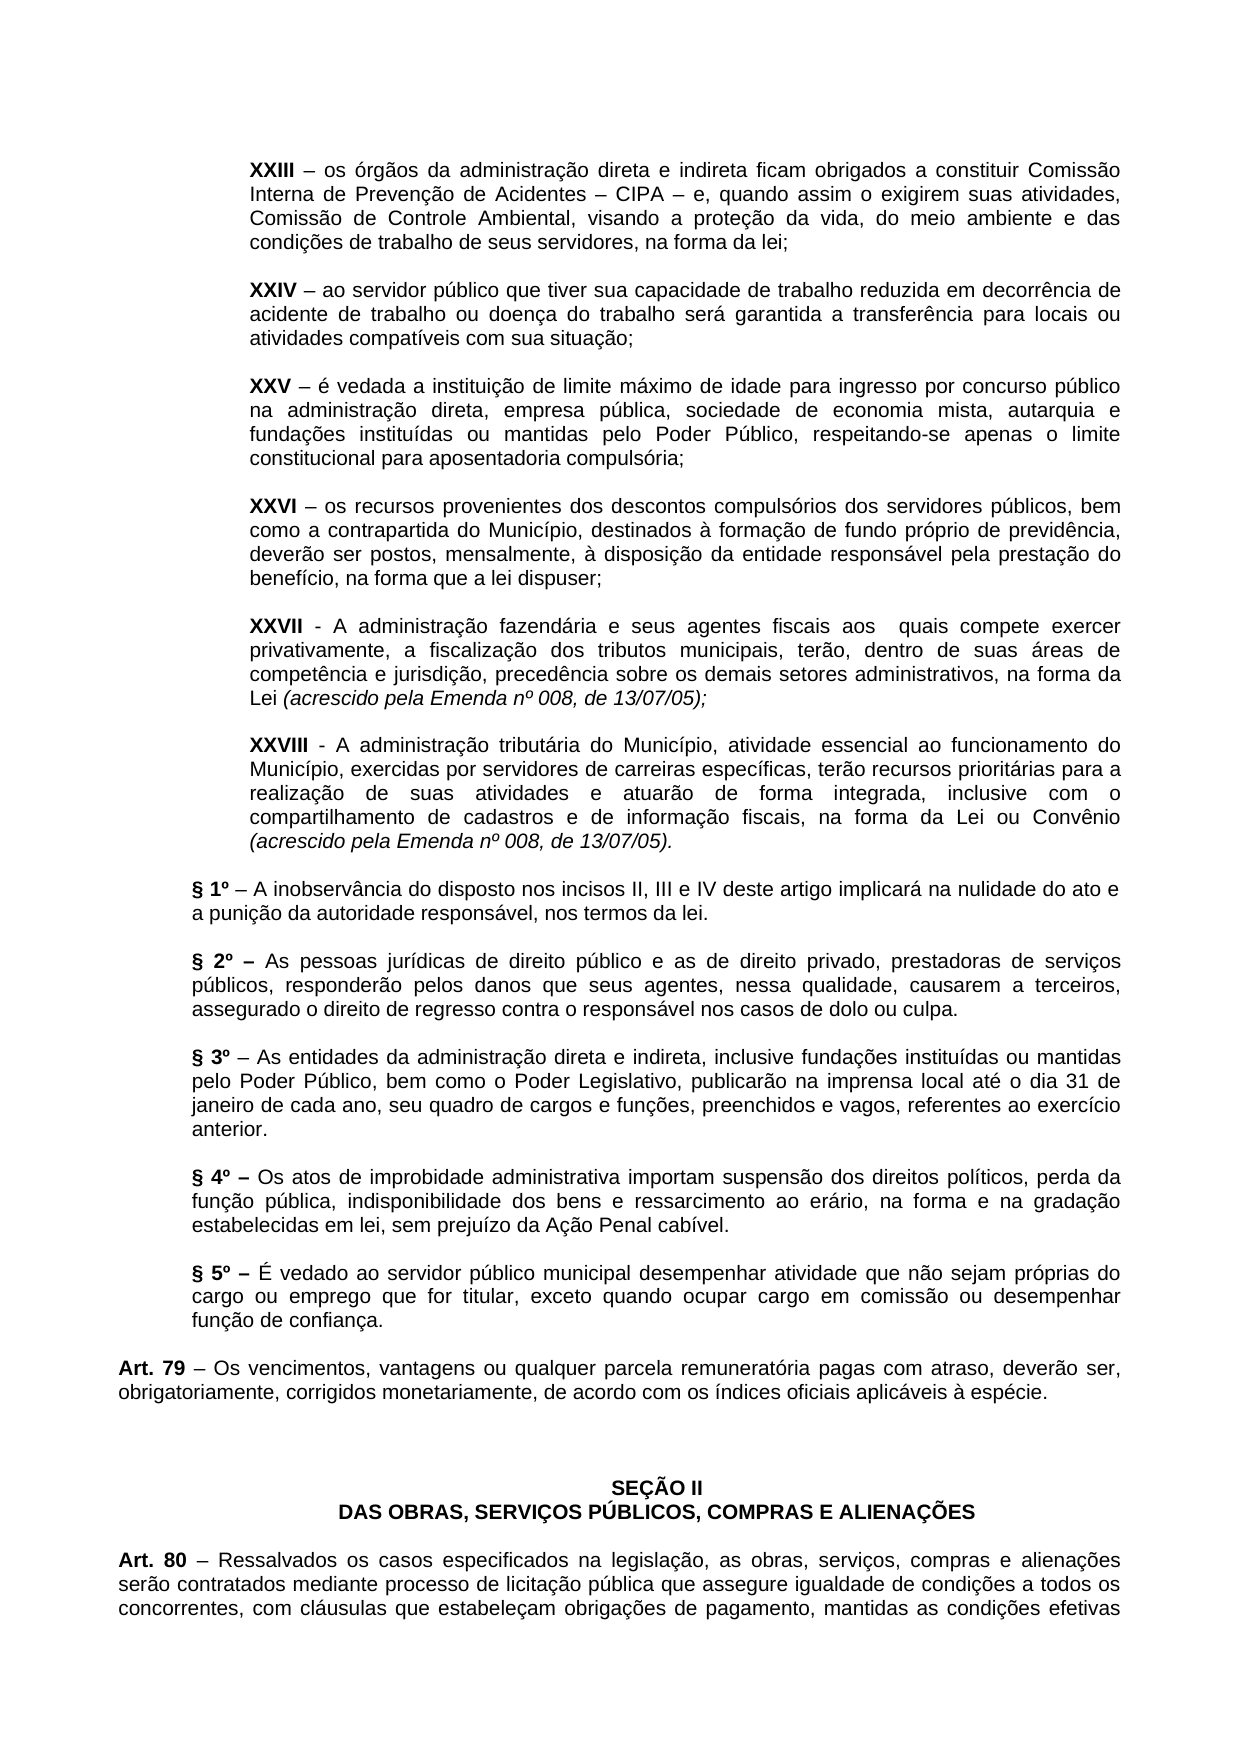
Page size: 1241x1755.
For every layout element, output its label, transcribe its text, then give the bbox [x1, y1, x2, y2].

text Art. 80 – Ressalvados os casos especificados na legislação, as obras, serviços, compras e alienações serão contratados mediante processo de licitação pública que assegure igualdade de condições a todos os concorrentes, com cláusulas que estabeleçam obrigações de pagamento, mantidas as condições efetivas [118, 1548, 1122, 1620]
text § 1º – A inobservância do disposto nos incisos II, III e IV deste artigo implicará na nulidade do ato e a punição da autoridade responsável, nos termos da lei. [192, 877, 1122, 925]
text § 2º – As pessoas jurídicas de direito público e as de direito privado, prestadoras de serviços públicos, responderão pelos danos que seus agentes, nessa qualidade, causarem a terceiros, assegurado o direito de regresso contra o responsável nos casos de dolo ou culpa. [192, 949, 1122, 1021]
text § 4º – Os atos de improbidade administrativa importam suspensão dos direitos políticos, perda da função pública, indisponibilidade dos bens e ressarcimento ao erário, na forma e na gradação estabelecidas em lei, sem prejuízo da Ação Penal cabível. [192, 1164, 1122, 1236]
text XXVI – os recursos provenientes dos descontos compulsórios dos servidores públicos, bem como a contrapartida do Município, destinados à formação de fundo próprio de previdência, deverão ser postos, mensalmente, à disposição da entidade responsável pela prestação do benefício, na forma que a lei dispuser; [249, 494, 1122, 589]
text SEÇÃO II [192, 1476, 1122, 1500]
text XXIII – os órgãos da administração direta e indireta ficam obrigados a constituir Comissão Interna de Prevenção de Acidentes – CIPA – e, quando assim o exigirem suas atividades, Comissão de Controle Ambiental, visando a proteção da vida, do meio ambiente e das condições de trabalho de seus servidores, na forma da lei; [249, 158, 1122, 254]
text XXIV – ao servidor público que tiver sua capacidade de trabalho reduzida em decorrência de acidente de trabalho ou doença do trabalho será garantida a transferência para locais ou atividades compatíveis com sua situação; [249, 278, 1122, 350]
text XXV – é vedada a instituição de limite máximo de idade para ingresso por concurso público na administração direta, empresa pública, sociedade de economia mista, autarquia e fundações instituídas ou mantidas pelo Poder Público, respeitando-se apenas o limite constitucional para aposentadoria compulsória; [249, 374, 1122, 470]
text § 5º – É vedado ao servidor público municipal desempenhar atividade que não sejam próprias do cargo ou emprego que for titular, exceto quando ocupar cargo em comissão ou desempenhar função de confiança. [192, 1260, 1122, 1332]
subtitle DAS OBRAS, SERVIÇOS PÚBLICOS, COMPRAS E ALIENAÇÕES [192, 1500, 1122, 1524]
text XXVII - A administração fazendária e seus agentes fiscais aos quais compete exercer privativamente, a fiscalização dos tributos municipais, terão, dentro de suas áreas de competência e jurisdição, precedência sobre os demais setores administrativos, na forma da Lei (acrescido pela Emenda nº 008, de 13/07/05); [249, 613, 1122, 709]
text § 3º – As entidades da administração direta e indireta, inclusive fundações instituídas ou mantidas pelo Poder Público, bem como o Poder Legislativo, publicarão na imprensa local até o dia 31 de janeiro de cada ano, seu quadro de cargos e funções, preenchidos e vagos, referentes ao exercício anterior. [192, 1045, 1122, 1141]
text XXVIII - A administração tributária do Município, atividade essencial ao funcionamento do Município, exercidas por servidores de carreiras específicas, terão recursos prioritárias para a realização de suas atividades e atuarão de forma integrada, inclusive com o compartilhamento de cadastros e de informação fiscais, na forma da Lei ou Convênio (acrescido pela Emenda nº 008, de 13/07/05). [249, 733, 1122, 853]
text Art. 79 – Os vencimentos, vantagens ou qualquer parcela remuneratória pagas com atraso, deverão ser, obrigatoriamente, corrigidos monetariamente, de acordo com os índices oficiais aplicáveis à espécie. [118, 1356, 1122, 1404]
